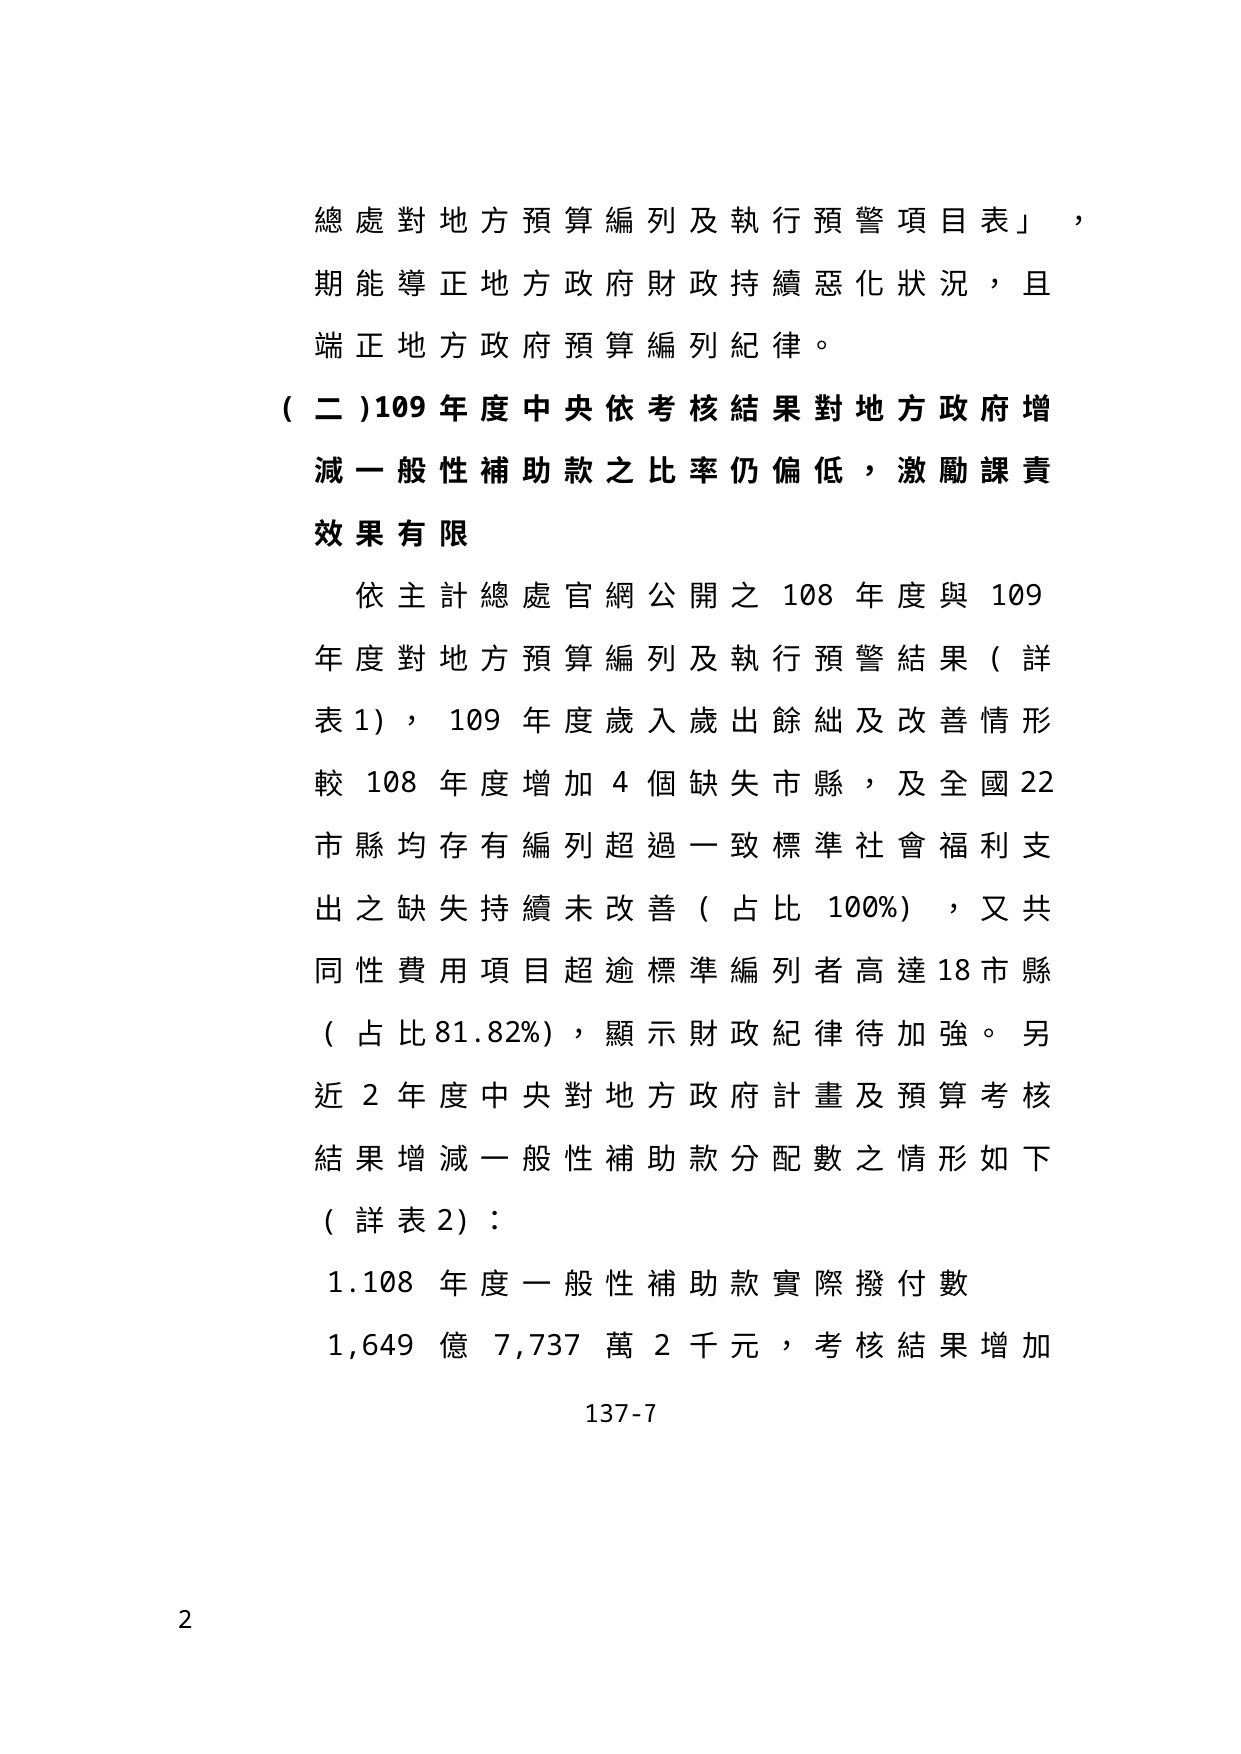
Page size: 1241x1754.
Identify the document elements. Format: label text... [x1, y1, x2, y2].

text (二)109年度中央依考核結果對地方政府增減一般性補助款之比率仍偏低，激勵課責效果有限 [242, 365, 1058, 552]
text 1.108年度一般性補助款實際撥付數1,649億7,737萬2千元，考核結果增加 [271, 1240, 1058, 1365]
text 依中央對直轄市與縣(市)政府計畫及預算考核要點規定，行政院評定各直轄市及縣(市)政府施政計畫及預算執行情形考核成績，據以增加或減少其當年度或以後年度所獲之一般性補助款。主計總處為避免地方政府未能衡酌財政負擔能力，競相編列超過一致標準之社會福利支出或未能節省人事費用及興建不符經濟效益之建設、過度辦理消費性活動，致使年度財務收支失衡現象更加窘迫，而以高估上級政府補助收入作為彌平差短達成年度預算平衡之假象，自100年度起建置地方政府預算編列及執行預警機制，並於108年度大幅整併預警項目，修正施行「行政院主計總處對地方預算編列及執行預警項目表」，期能導正地方政府財政持續惡化狀況，且端正地方政府預算編列紀律。 [271, 177, 1058, 365]
text 依主計總處官網公開之108年度與109年度對地方預算編列及執行預警結果(詳表1)，109年度歲入歲出餘絀及改善情形較108年度增加4個缺失市縣，及全國22市縣均存有編列超過一致標準社會福利支出之缺失持續未改善(占比100%)，又共同性費用項目超逾標準編列者高達18市縣(占比81.82%)，顯示財政紀律待加強。另近2年度中央對地方政府計畫及預算考核結果增減一般性補助款分配數之情形如下(詳表2)： [271, 552, 1058, 1240]
